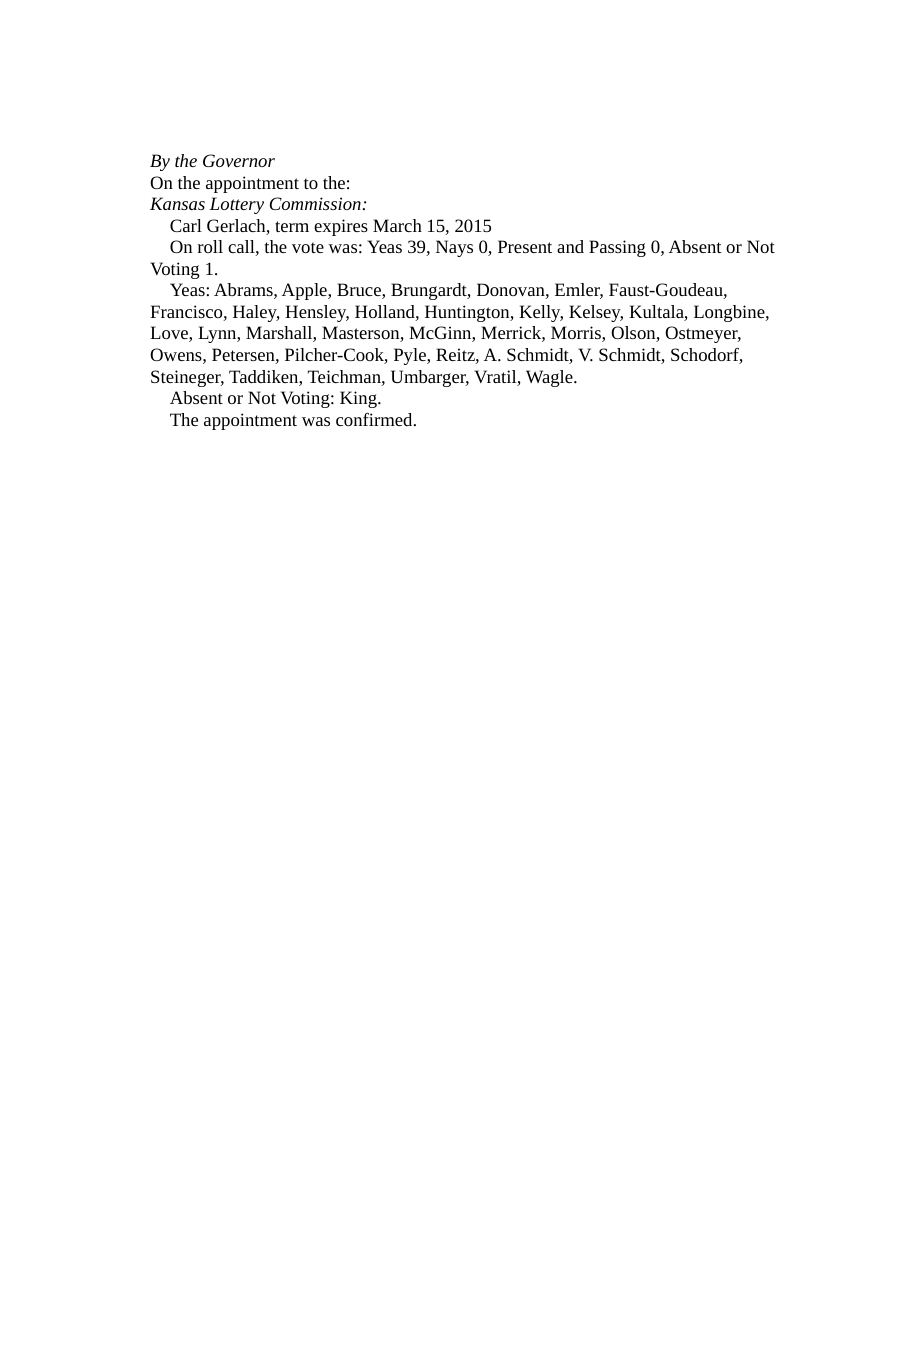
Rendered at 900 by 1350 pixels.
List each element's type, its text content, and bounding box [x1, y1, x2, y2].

text On roll call, the vote was: Yeas 39, Nays 0, Present and Passing 0, Absent or Not Voting 1. [150, 236, 787, 279]
text Absent or Not Voting: King. [150, 387, 787, 409]
text Kansas Lottery Commission: [150, 193, 787, 215]
text By the Governor [150, 150, 787, 172]
text The appointment was confirmed. [150, 409, 787, 430]
text On the appointment to the: [150, 172, 787, 193]
text Yeas: Abrams, Apple, Bruce, Brungardt, Donovan, Emler, Faust-Goudeau, Francisco, Haley, Hensley, Holland, Huntington, Kelly, Kelsey, Kultala, Longbine, Love, Lynn, Marshall, Masterson, McGinn, Merrick, Morris, Olson, Ostmeyer, Owens, Petersen, Pilcher-Cook, Pyle, Reitz, A. Schmidt, V. Schmidt, Schodorf, Steineger, Taddiken, Teichman, Umbarger, Vratil, Wagle. [150, 279, 787, 387]
text Carl Gerlach, term expires March 15, 2015 [150, 215, 787, 236]
